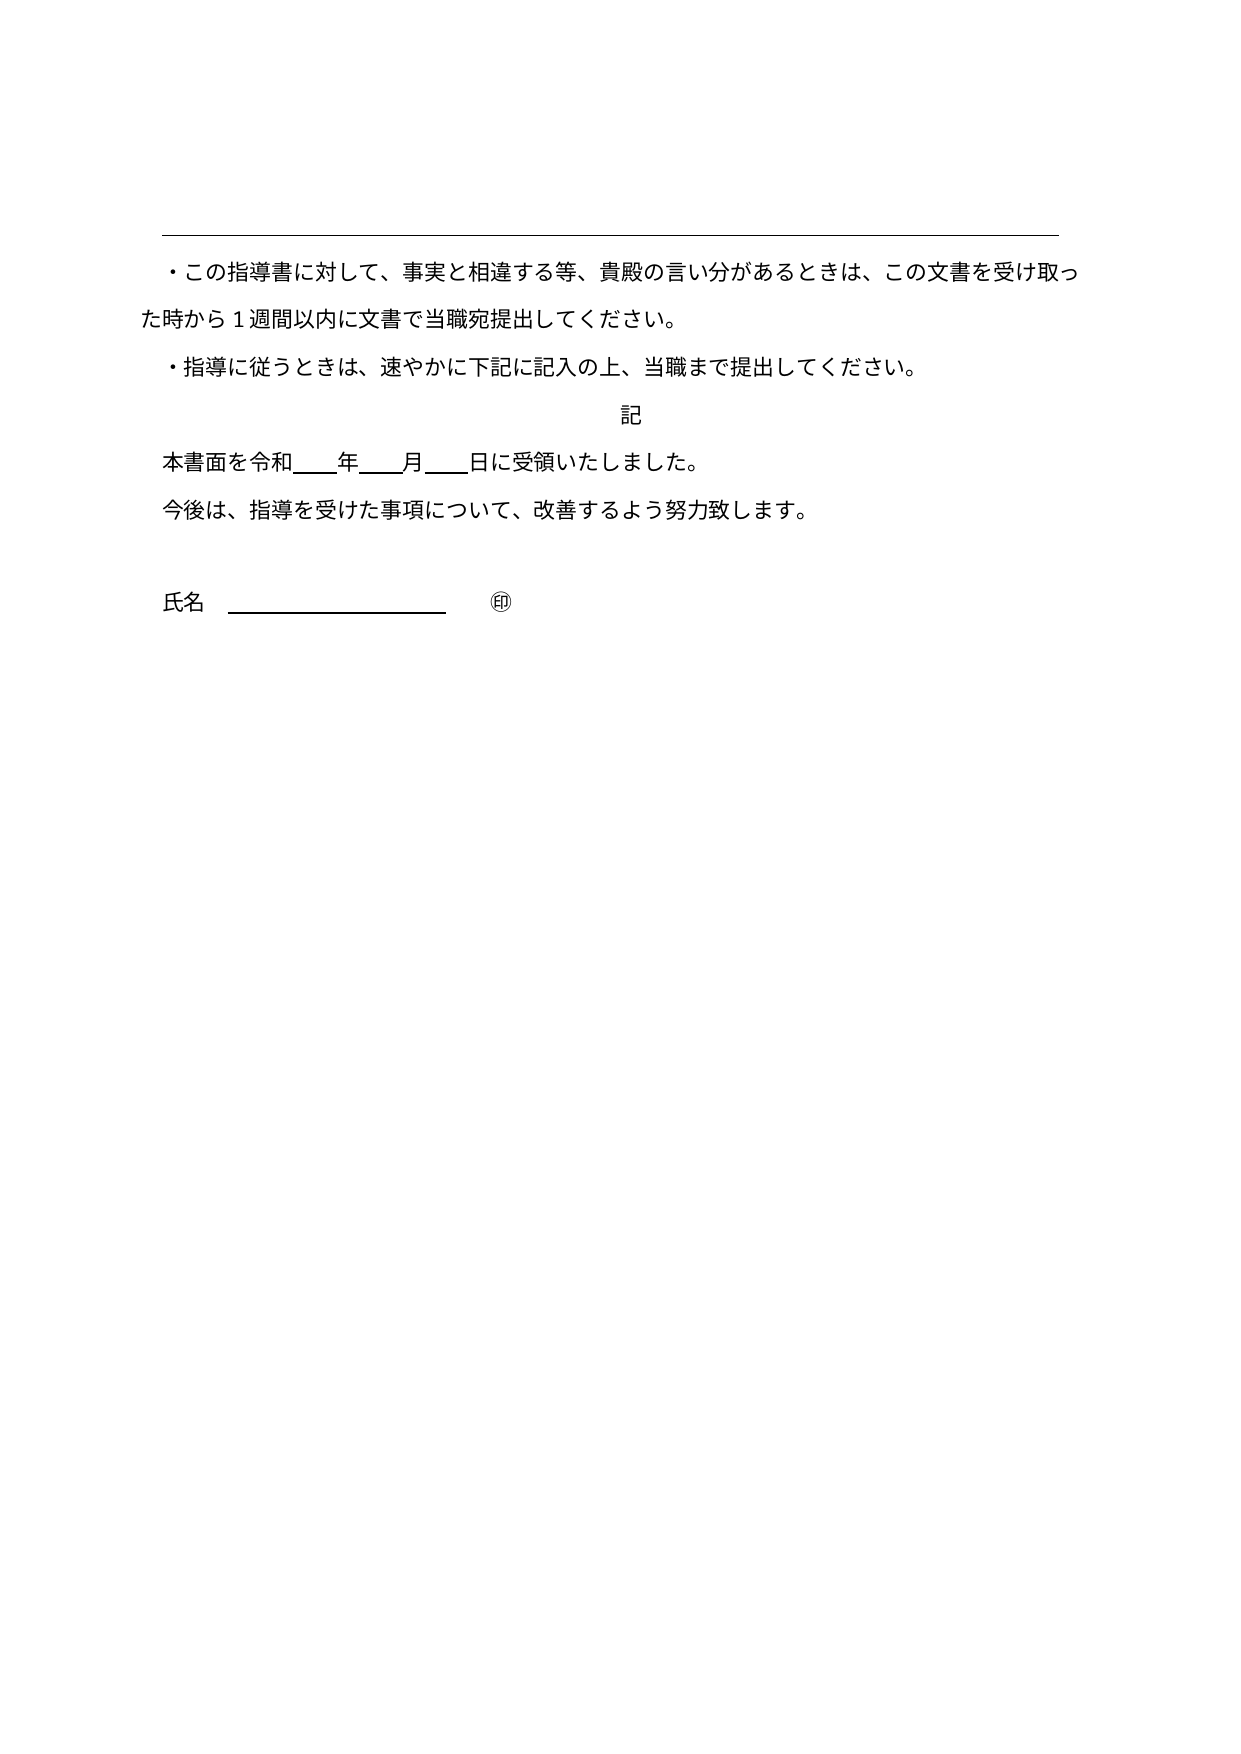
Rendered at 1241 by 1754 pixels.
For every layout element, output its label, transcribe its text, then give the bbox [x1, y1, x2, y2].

text ・この指導書に対して、事実と相違する等、貴殿の言い分があるときは、この文書を受け取った時から1週間以内に文書で当職宛提出してください。 [140, 255, 1100, 334]
text 今後は、指導を受けた事項について、改善するよう努力致します。 [140, 493, 1100, 524]
text 記 [140, 398, 1100, 429]
text ・指導に従うときは、速やかに下記に記入の上、当職まで提出してください。 [140, 350, 1100, 382]
text 氏名 ㊞ [140, 585, 1100, 616]
text 本書面を令和 年 月 日に受領いたしました。 [140, 445, 1100, 477]
